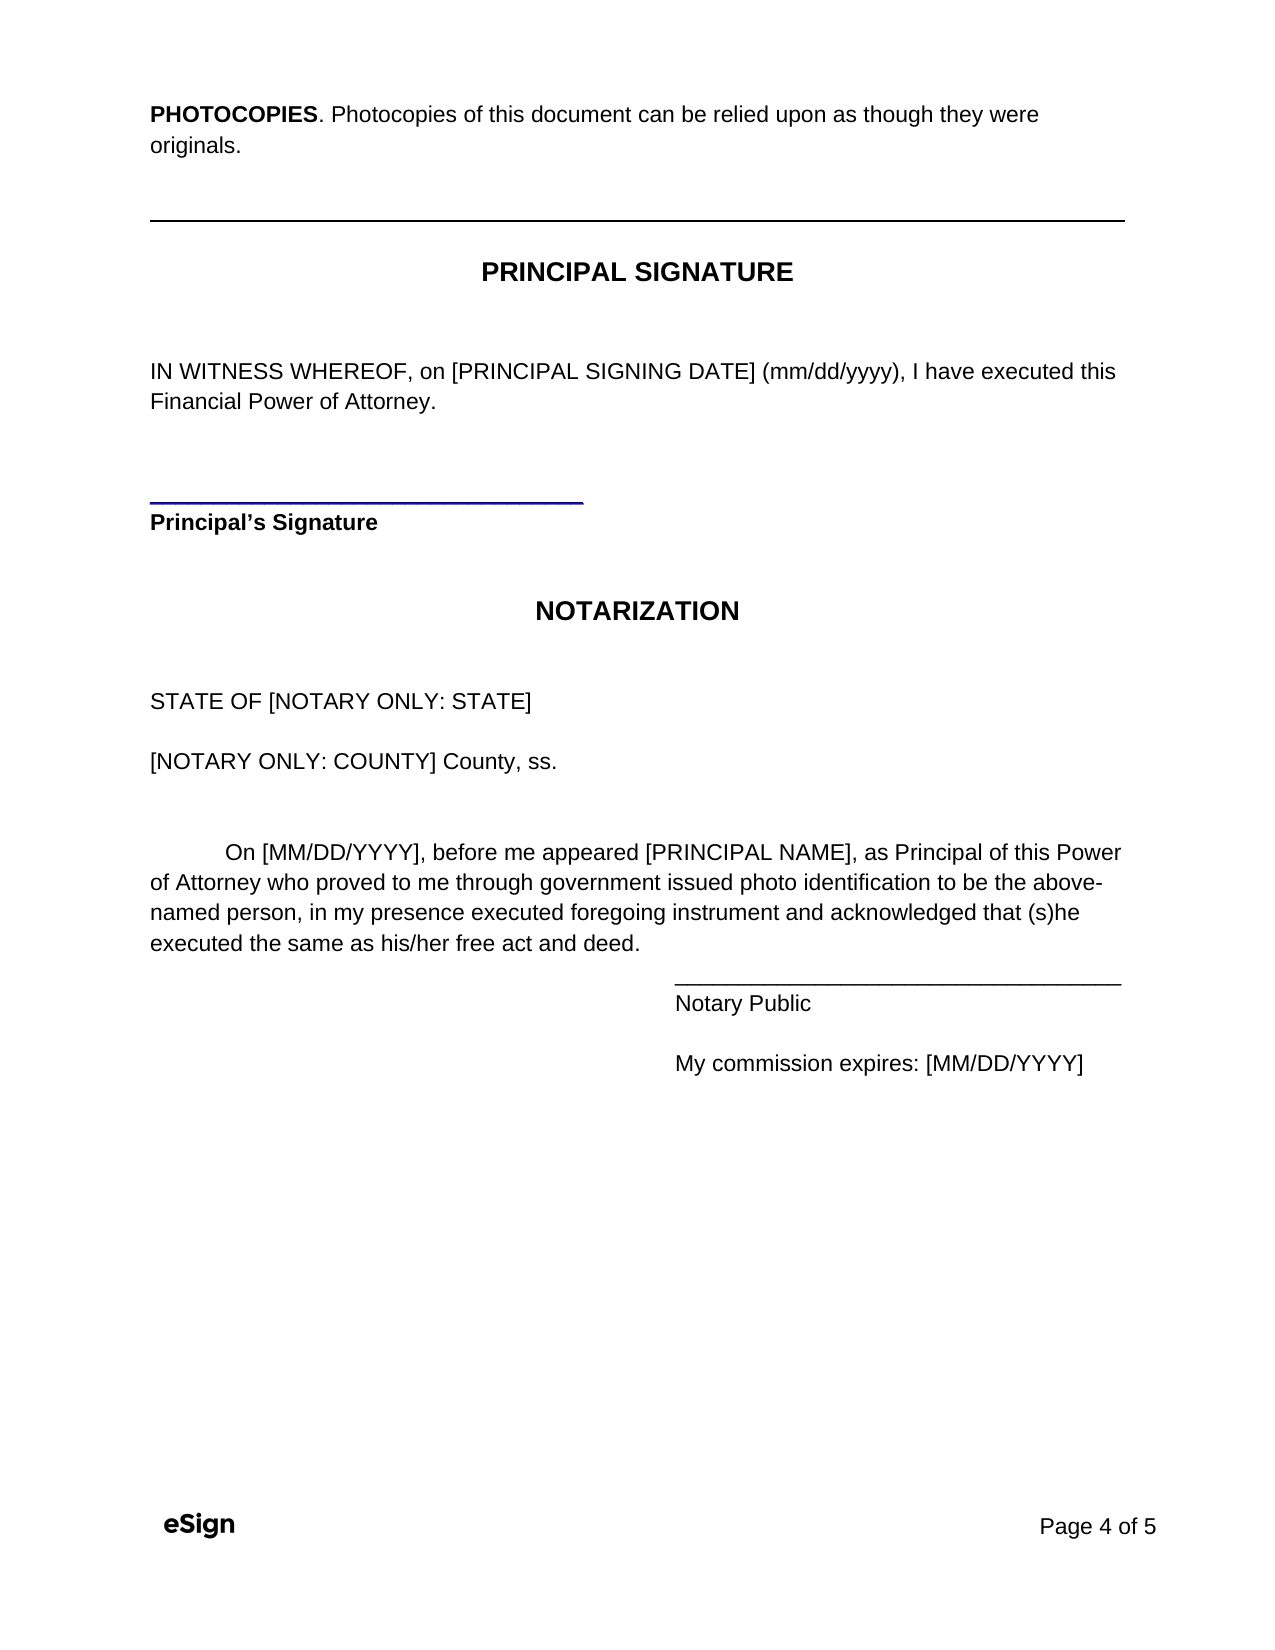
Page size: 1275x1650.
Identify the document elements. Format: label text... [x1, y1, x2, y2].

text __________________________________ [150, 479, 1125, 505]
text My commission expires: [MM/DD/YYYY] [600, 1050, 1125, 1077]
text ___________________________________ [225, 960, 1125, 986]
text [NOTARY ONLY: COUNTY] County, ss. [150, 748, 1125, 775]
text PHOTOCOPIES. Photocopies of this document can be relied upon as though they were originals. [150, 101, 1125, 158]
text Notary Public [225, 990, 1125, 1016]
text NOTARIZATION [150, 594, 1125, 626]
text STATE OF [NOTARY ONLY: STATE] [150, 688, 1125, 714]
text Principal’s Signature [150, 509, 1125, 536]
text On [MM/DD/YYYY], before me appeared [PRINCIPAL NAME], as Principal of this Power of Attorney who proved to me through government issued photo identification to be the above-named person, in my presence executed foregoing instrument and acknowledged that (s)he executed the same as his/her free act and deed. [150, 839, 1125, 956]
text IN WITNESS WHEREOF, on [PRINCIPAL SIGNING DATE] (mm/dd/yyyy), I have executed this Financial Power of Attorney. [150, 358, 1125, 415]
text PRINCIPAL SIGNATURE [150, 256, 1125, 287]
